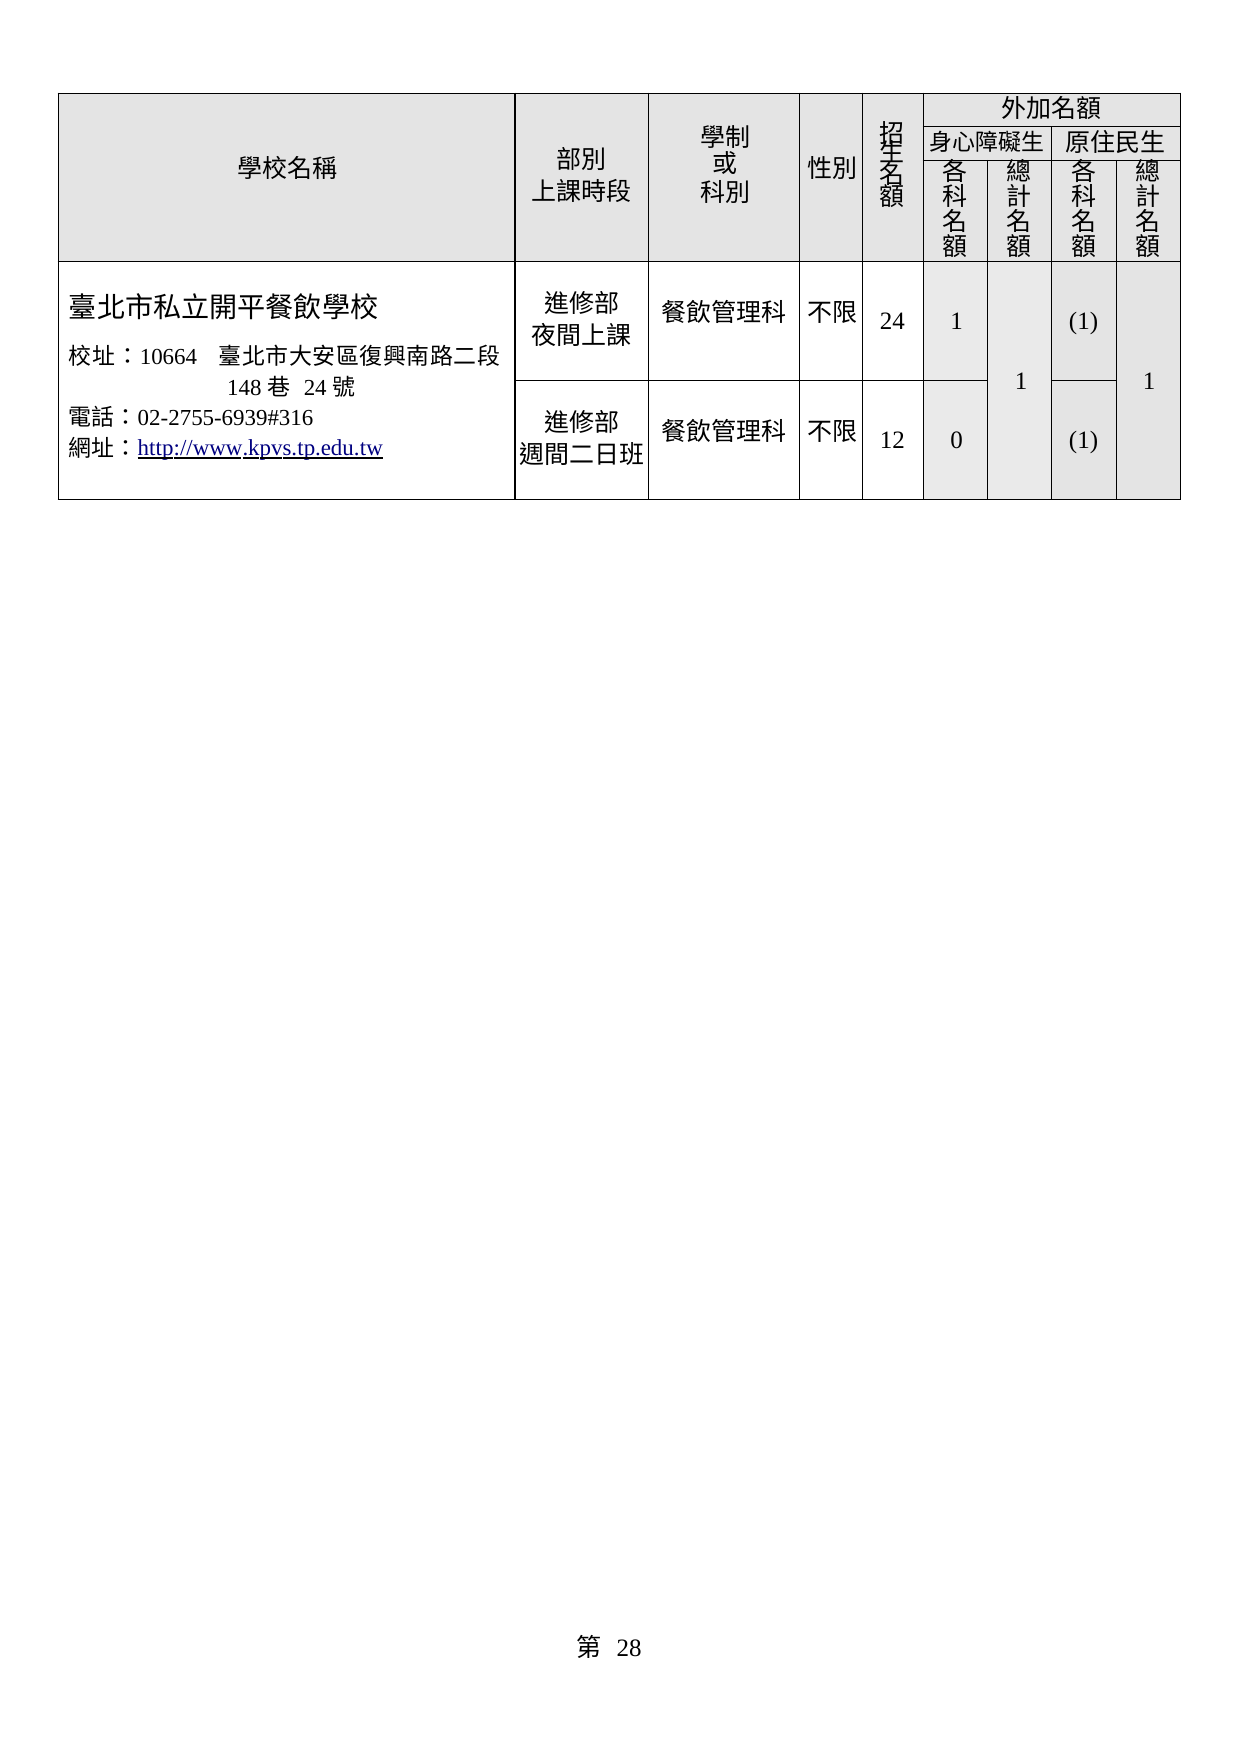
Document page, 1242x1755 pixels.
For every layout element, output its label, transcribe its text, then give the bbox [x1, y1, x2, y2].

table_cell 24 [863, 262, 923, 380]
table_cell 1 [1117, 262, 1180, 499]
table_cell 臺北市私立開平餐飲學校 校址：10664 臺北市大安區復興南路二段 148 巷 24 號 電話：02-2755-6939#316 網址：http://www.kpvs.tp.edu.tw [59, 262, 514, 499]
table_cell 12 [863, 381, 923, 499]
table_cell 不限 [800, 381, 862, 499]
table_header 外加名額 [924, 94, 1180, 126]
table_header 學校名稱 [59, 94, 514, 261]
table_cell 總 計 名 額 [1117, 161, 1139, 261]
table_cell 1 [988, 262, 1051, 499]
table_cell 進修部 週間二日班 [516, 381, 648, 499]
table_cell 原住民生 [1052, 127, 1180, 160]
table_header 學制 或 科別 [649, 94, 799, 261]
table_cell 進修部 夜間上課 [516, 262, 648, 380]
table_cell (1) [1052, 262, 1116, 380]
table_cell (1) [1052, 381, 1116, 499]
table_cell 總 計 名 額 [988, 161, 1051, 261]
table_cell 餐飲管理科 [649, 262, 799, 380]
table_header 部別 上課時段 [516, 94, 648, 261]
table_cell 餐飲管理科 [649, 381, 799, 499]
table_cell 各 科 名 額 [924, 161, 987, 261]
table_cell 總 計 名 額 [1158, 161, 1180, 261]
table_cell 0 [924, 381, 987, 499]
table_cell 身心障礙生 [924, 127, 1051, 160]
table_cell 1 [924, 262, 987, 380]
table_cell 不限 [800, 262, 862, 380]
table_cell 各 科 名 額 [1052, 161, 1116, 261]
table_header 招 生 名 額 [863, 94, 923, 261]
table_header 性別 [800, 94, 862, 261]
